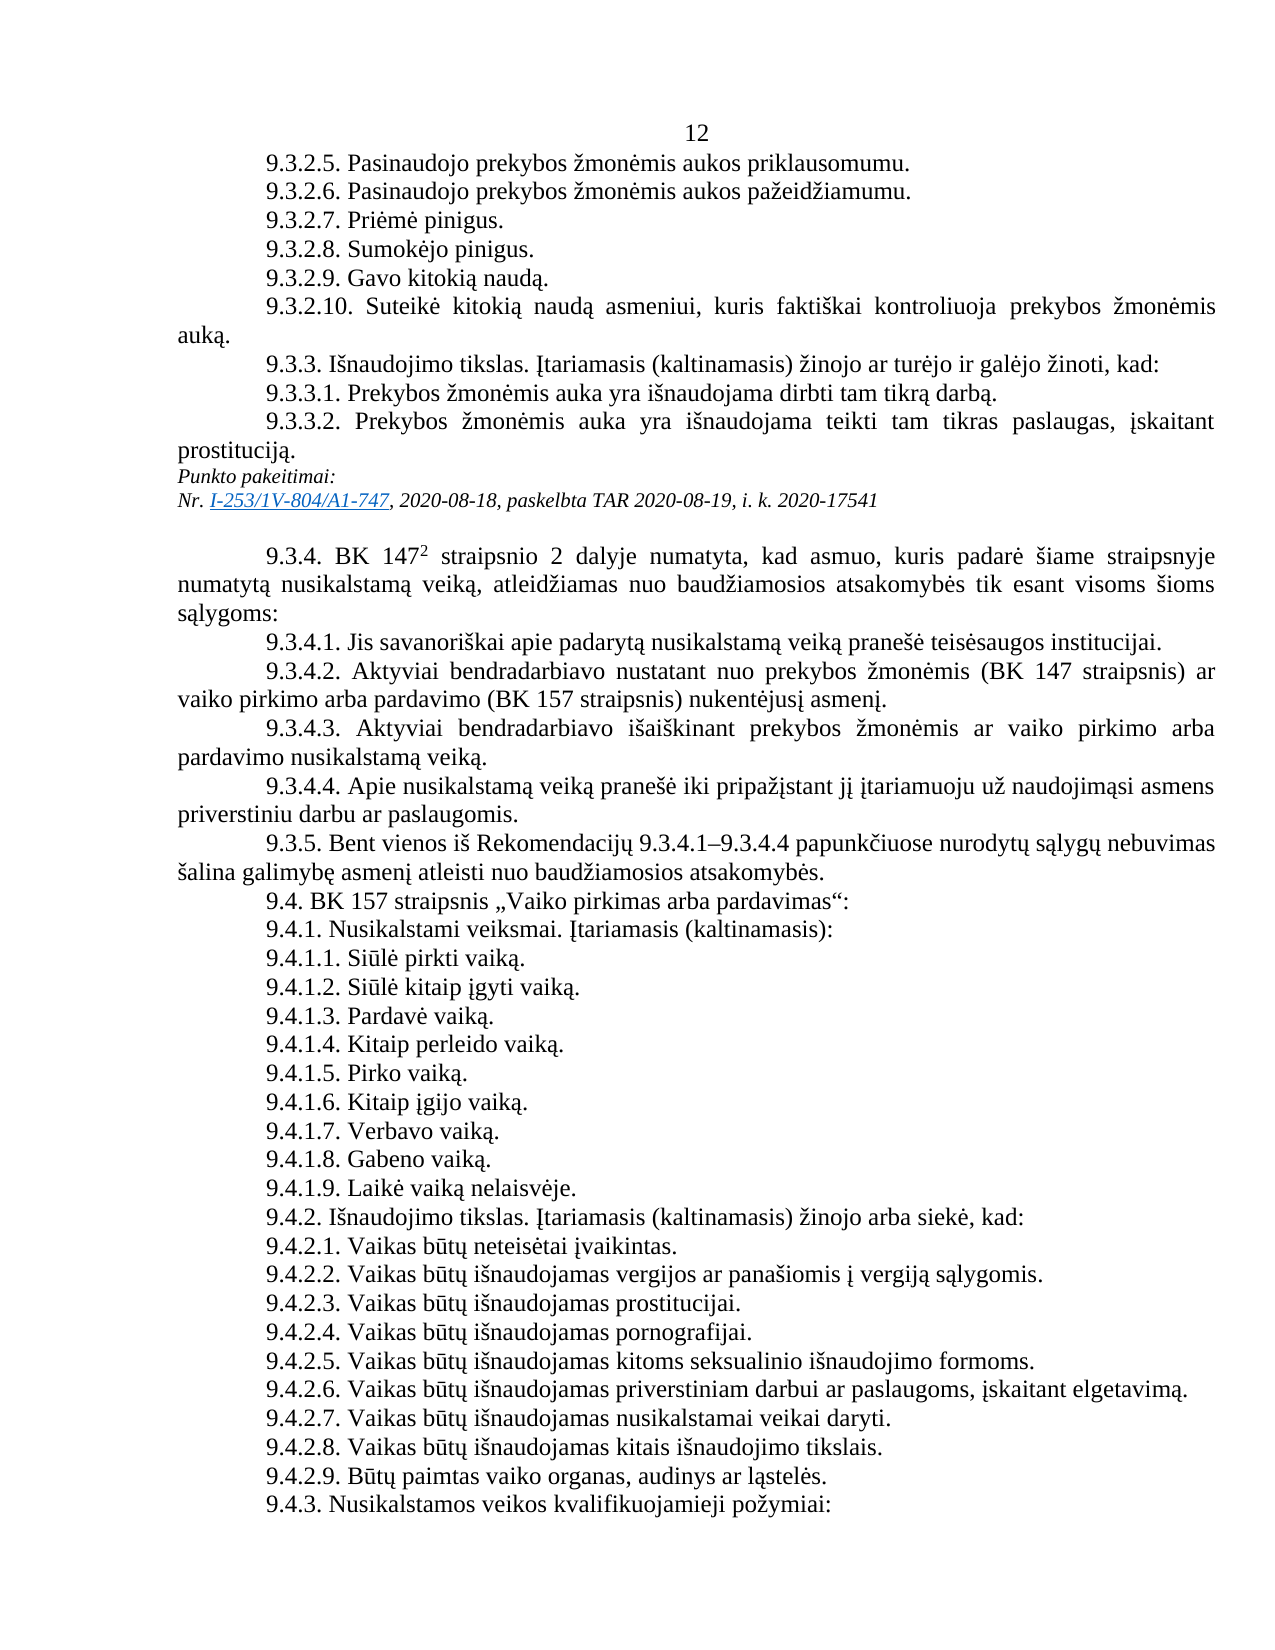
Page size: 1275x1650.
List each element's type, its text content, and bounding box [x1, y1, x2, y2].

text 9.4.2.2. Vaikas būtų išnaudojamas vergijos ar panašiomis į vergiją sąlygomis. [177, 1259, 1216, 1288]
text 9.4. BK 157 straipsnis „Vaiko pirkimas arba pardavimas“: [177, 886, 1216, 914]
text 9.4.2.7. Vaikas būtų išnaudojamas nusikalstamai veikai daryti. [177, 1403, 1216, 1432]
text 9.3.5. Bent vienos iš Rekomendacijų 9.3.4.1–9.3.4.4 papunkčiuose nurodytų sąlygų nebuvimas šalina galimybę asmenį atleisti nuo baudžiamosios atsakomybės. [177, 828, 1216, 886]
text 9.3.2.8. Sumokėjo pinigus. [177, 234, 1216, 263]
text 9.3.4. BK 1472 straipsnio 2 dalyje numatyta, kad asmuo, kuris padarė šiame straipsnyje numatytą nusikalstamą veiką, atleidžiamas nuo baudžiamosios atsakomybės tik esant visoms šioms sąlygoms: [177, 541, 1216, 627]
text 9.4.2.3. Vaikas būtų išnaudojamas prostitucijai. [177, 1288, 1216, 1317]
text 9.3.4.3. Aktyviai bendradarbiavo išaiškinant prekybos žmonėmis ar vaiko pirkimo arba pardavimo nusikalstamą veiką. [177, 713, 1216, 771]
text Nr. I-253/1V-804/A1-747, 2020-08-18, paskelbta TAR 2020-08-19, i. k. 2020-17541 [177, 488, 1216, 512]
text 9.4.2.4. Vaikas būtų išnaudojamas pornografijai. [177, 1317, 1216, 1346]
text 9.3.2.6. Pasinaudojo prekybos žmonėmis aukos pažeidžiamumu. [177, 176, 1216, 205]
text 9.4.1.4. Kitaip perleido vaiką. [177, 1029, 1216, 1058]
text 9.3.2.5. Pasinaudojo prekybos žmonėmis aukos priklausomumu. [177, 148, 1216, 176]
text 9.4.1.2. Siūlė kitaip įgyti vaiką. [177, 972, 1216, 1001]
text 9.3.3. Išnaudojimo tikslas. Įtariamasis (kaltinamasis) žinojo ar turėjo ir galėjo žinoti, kad: [177, 349, 1216, 378]
text 9.3.2.9. Gavo kitokią naudą. [177, 263, 1216, 291]
text 9.4.2.9. Būtų paimtas vaiko organas, audinys ar ląstelės. [177, 1461, 1216, 1489]
text 9.4.2.5. Vaikas būtų išnaudojamas kitoms seksualinio išnaudojimo formoms. [177, 1346, 1216, 1374]
text 9.4.1.9. Laikė vaiką nelaisvėje. [177, 1173, 1216, 1202]
text 9.4.1.6. Kitaip įgijo vaiką. [177, 1087, 1216, 1116]
text 9.3.4.1. Jis savanoriškai apie padarytą nusikalstamą veiką pranešė teisėsaugos institucijai. [177, 627, 1216, 656]
text 9.4.2.8. Vaikas būtų išnaudojamas kitais išnaudojimo tikslais. [177, 1432, 1216, 1461]
text 9.3.4.4. Apie nusikalstamą veiką pranešė iki pripažįstant jį įtariamuoju už naudojimąsi asmens priverstiniu darbu ar paslaugomis. [177, 771, 1216, 828]
text 9.3.3.2. Prekybos žmonėmis auka yra išnaudojama teikti tam tikras paslaugas, įskaitant prostituciją. [177, 406, 1216, 464]
text 9.3.2.7. Priėmė pinigus. [177, 205, 1216, 234]
text 9.4.2.1. Vaikas būtų neteisėtai įvaikintas. [177, 1231, 1216, 1259]
text Punkto pakeitimai: [177, 464, 1216, 488]
text 9.4.1.7. Verbavo vaiką. [177, 1116, 1216, 1144]
text 9.4.1.5. Pirko vaiką. [177, 1058, 1216, 1087]
text 9.4.1.1. Siūlė pirkti vaiką. [177, 943, 1216, 972]
text 9.4.3. Nusikalstamos veikos kvalifikuojamieji požymiai: [177, 1489, 1216, 1518]
text 9.3.3.1. Prekybos žmonėmis auka yra išnaudojama dirbti tam tikrą darbą. [177, 378, 1216, 406]
text 9.4.1. Nusikalstami veiksmai. Įtariamasis (kaltinamasis): [177, 914, 1216, 943]
text 9.4.2. Išnaudojimo tikslas. Įtariamasis (kaltinamasis) žinojo arba siekė, kad: [177, 1202, 1216, 1231]
text 9.3.2.10. Suteikė kitokią naudą asmeniui, kuris faktiškai kontroliuoja prekybos žmonėmis auką. [177, 291, 1216, 349]
text 9.4.2.6. Vaikas būtų išnaudojamas priverstiniam darbui ar paslaugoms, įskaitant elgetavimą. [177, 1374, 1216, 1403]
text 9.3.4.2. Aktyviai bendradarbiavo nustatant nuo prekybos žmonėmis (BK 147 straipsnis) ar vaiko pirkimo arba pardavimo (BK 157 straipsnis) nukentėjusį asmenį. [177, 656, 1216, 713]
text 9.4.1.3. Pardavė vaiką. [177, 1001, 1216, 1029]
text 9.4.1.8. Gabeno vaiką. [177, 1144, 1216, 1173]
